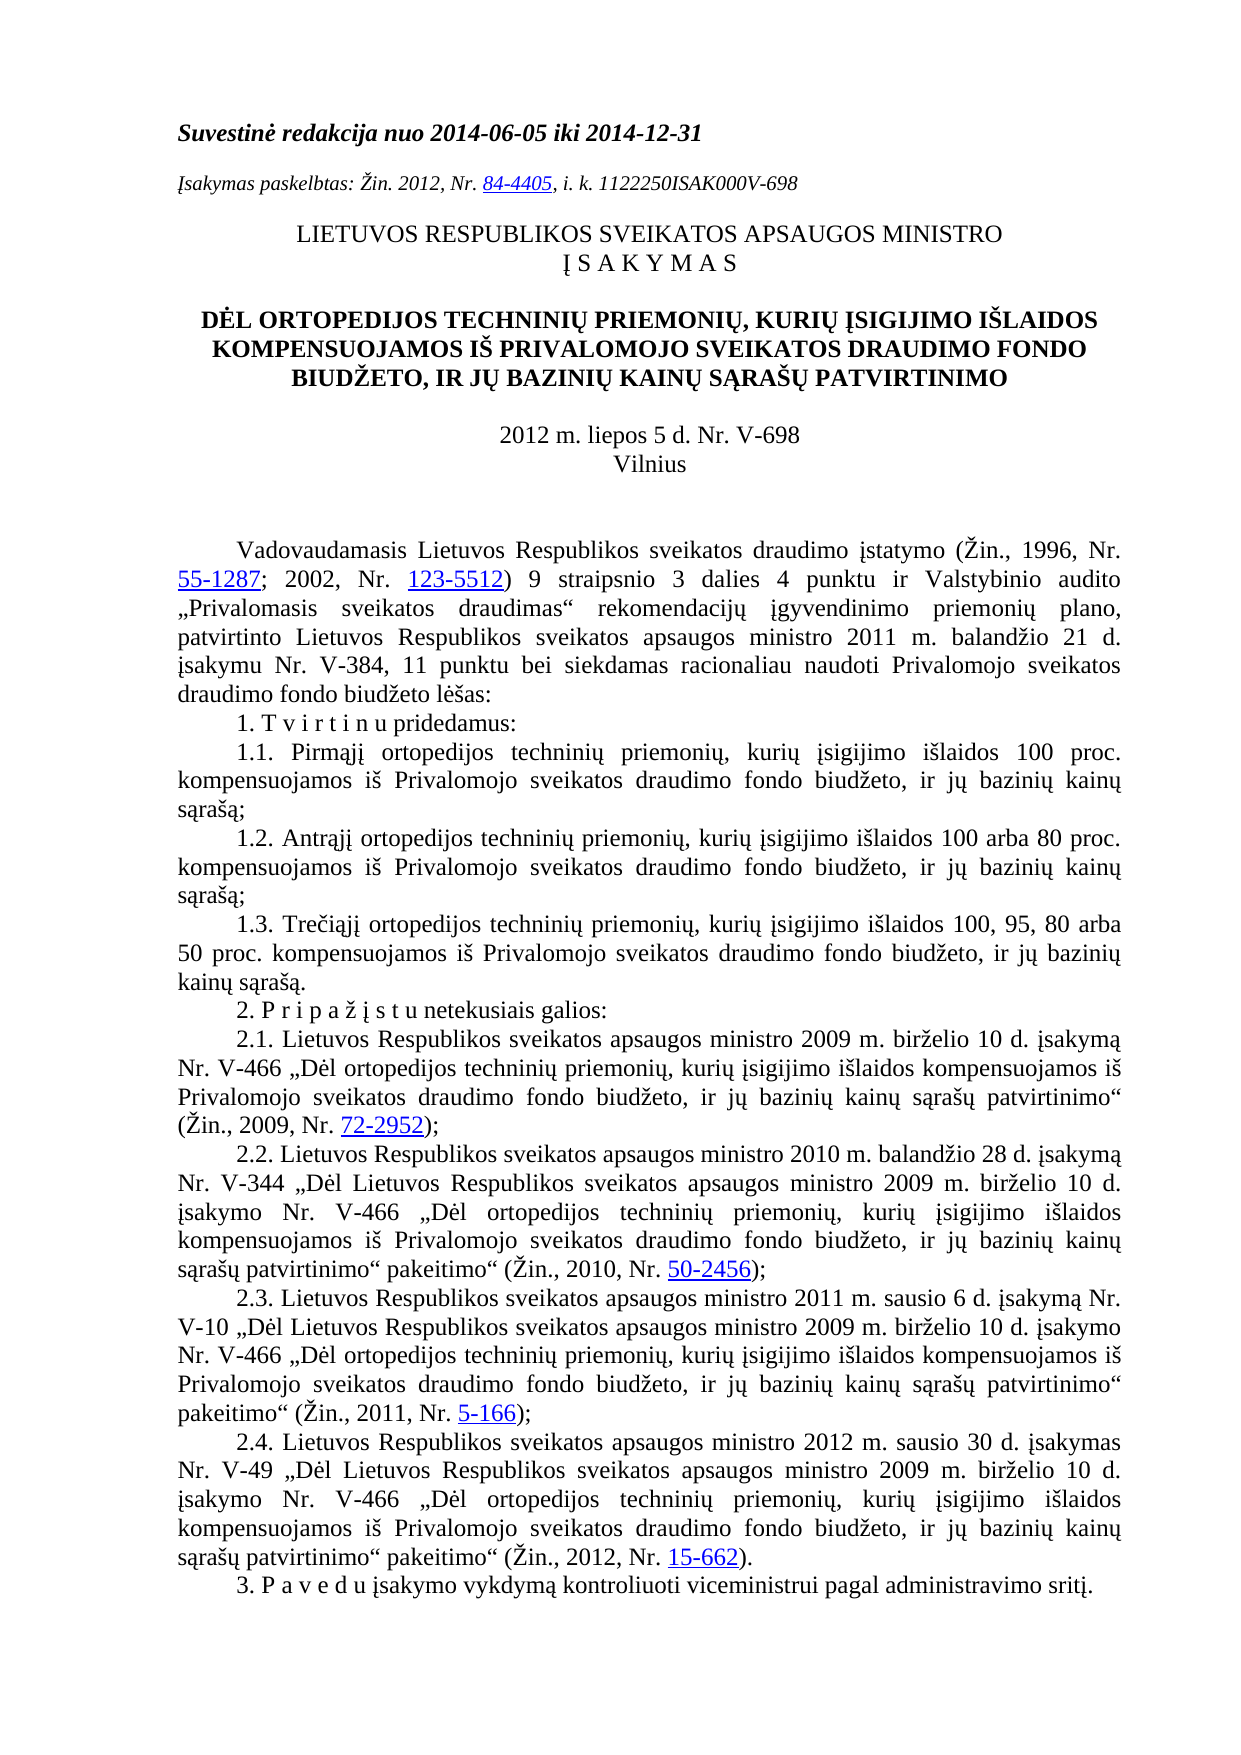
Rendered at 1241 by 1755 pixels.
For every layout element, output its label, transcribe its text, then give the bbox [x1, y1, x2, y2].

text 2.3. Lietuvos Respublikos sveikatos apsaugos ministro 2011 m. sausio 6 d. įsakymą Nr. V-10 „Dėl Lietuvos Respublikos sveikatos apsaugos ministro 2009 m. birželio 10 d. įsakymo Nr. V-466 „Dėl ortopedijos techninių priemonių, kurių įsigijimo išlaidos kompensuojamos iš Privalomojo sveikatos draudimo fondo biudžeto, ir jų bazinių kainų sąrašų patvirtinimo“ pakeitimo“ (Žin., 2011, Nr. 5-166); [177, 1283, 1122, 1427]
text 2.1. Lietuvos Respublikos sveikatos apsaugos ministro 2009 m. birželio 10 d. įsakymą Nr. V-466 „Dėl ortopedijos techninių priemonių, kurių įsigijimo išlaidos kompensuojamos iš Privalomojo sveikatos draudimo fondo biudžeto, ir jų bazinių kainų sąrašų patvirtinimo“ (Žin., 2009, Nr. 72-2952); [177, 1024, 1122, 1139]
text Vilnius [177, 449, 1122, 478]
text Lietuvos Respublikos sveikatos apsaugos ministro [177, 219, 1122, 248]
text 1.1. Pirmąjį ortopedijos techninių priemonių, kurių įsigijimo išlaidos 100 proc. kompensuojamos iš Privalomojo sveikatos draudimo fondo biudžeto, ir jų bazinių kainų sąrašą; [177, 737, 1122, 823]
text Vadovaudamasis Lietuvos Respublikos sveikatos draudimo įstatymo (Žin., 1996, Nr. 55-1287; 2002, Nr. 123-5512) 9 straipsnio 3 dalies 4 punktu ir Valstybinio audito „Privalomasis sveikatos draudimas“ rekomendacijų įgyvendinimo priemonių plano, patvirtinto Lietuvos Respublikos sveikatos apsaugos ministro 2011 m. balandžio 21 d. įsakymu Nr. V-384, 11 punktu bei siekdamas racionaliau naudoti Privalomojo sveikatos draudimo fondo biudžeto lėšas: [177, 535, 1122, 708]
text 3. P a v e d u įsakymo vykdymą kontroliuoti viceministrui pagal administravimo sritį. [177, 1570, 1122, 1599]
text 1.2. Antrąjį ortopedijos techninių priemonių, kurių įsigijimo išlaidos 100 arba 80 proc. kompensuojamos iš Privalomojo sveikatos draudimo fondo biudžeto, ir jų bazinių kainų sąrašą; [177, 823, 1122, 909]
text Į S A K Y M A S [177, 248, 1122, 277]
text 2012 m. liepos 5 d. Nr. V-698 [177, 420, 1122, 449]
text Suvestinė redakcija nuo 2014-06-05 iki 2014-12-31 [177, 118, 1122, 147]
text DĖL ORTOPEDIJOS TECHNINIŲ PRIEMONIŲ, KURIŲ ĮSIGIJIMO IŠLAIDOS KOMPENSUOJAMOS IŠ PRIVALOMOJO SVEIKATOS DRAUDIMO FONDO BIUDŽETO, IR JŲ BAZINIŲ KAINŲ SĄRAŠŲ PATVIRTINIMO [177, 305, 1122, 392]
text 1. T v i r t i n u pridedamus: [177, 708, 1122, 737]
text 2.4. Lietuvos Respublikos sveikatos apsaugos ministro 2012 m. sausio 30 d. įsakymas Nr. V-49 „Dėl Lietuvos Respublikos sveikatos apsaugos ministro 2009 m. birželio 10 d. įsakymo Nr. V-466 „Dėl ortopedijos techninių priemonių, kurių įsigijimo išlaidos kompensuojamos iš Privalomojo sveikatos draudimo fondo biudžeto, ir jų bazinių kainų sąrašų patvirtinimo“ pakeitimo“ (Žin., 2012, Nr. 15-662). [177, 1427, 1122, 1570]
text Įsakymas paskelbtas: Žin. 2012, Nr. 84-4405, i. k. 1122250ISAK000V-698 [177, 171, 1122, 195]
text 2. P r i p a ž į s t u netekusiais galios: [177, 995, 1122, 1024]
text 1.3. Trečiąjį ortopedijos techninių priemonių, kurių įsigijimo išlaidos 100, 95, 80 arba 50 proc. kompensuojamos iš Privalomojo sveikatos draudimo fondo biudžeto, ir jų bazinių kainų sąrašą. [177, 909, 1122, 995]
text 2.2. Lietuvos Respublikos sveikatos apsaugos ministro 2010 m. balandžio 28 d. įsakymą Nr. V-344 „Dėl Lietuvos Respublikos sveikatos apsaugos ministro 2009 m. birželio 10 d. įsakymo Nr. V-466 „Dėl ortopedijos techninių priemonių, kurių įsigijimo išlaidos kompensuojamos iš Privalomojo sveikatos draudimo fondo biudžeto, ir jų bazinių kainų sąrašų patvirtinimo“ pakeitimo“ (Žin., 2010, Nr. 50-2456); [177, 1139, 1122, 1283]
